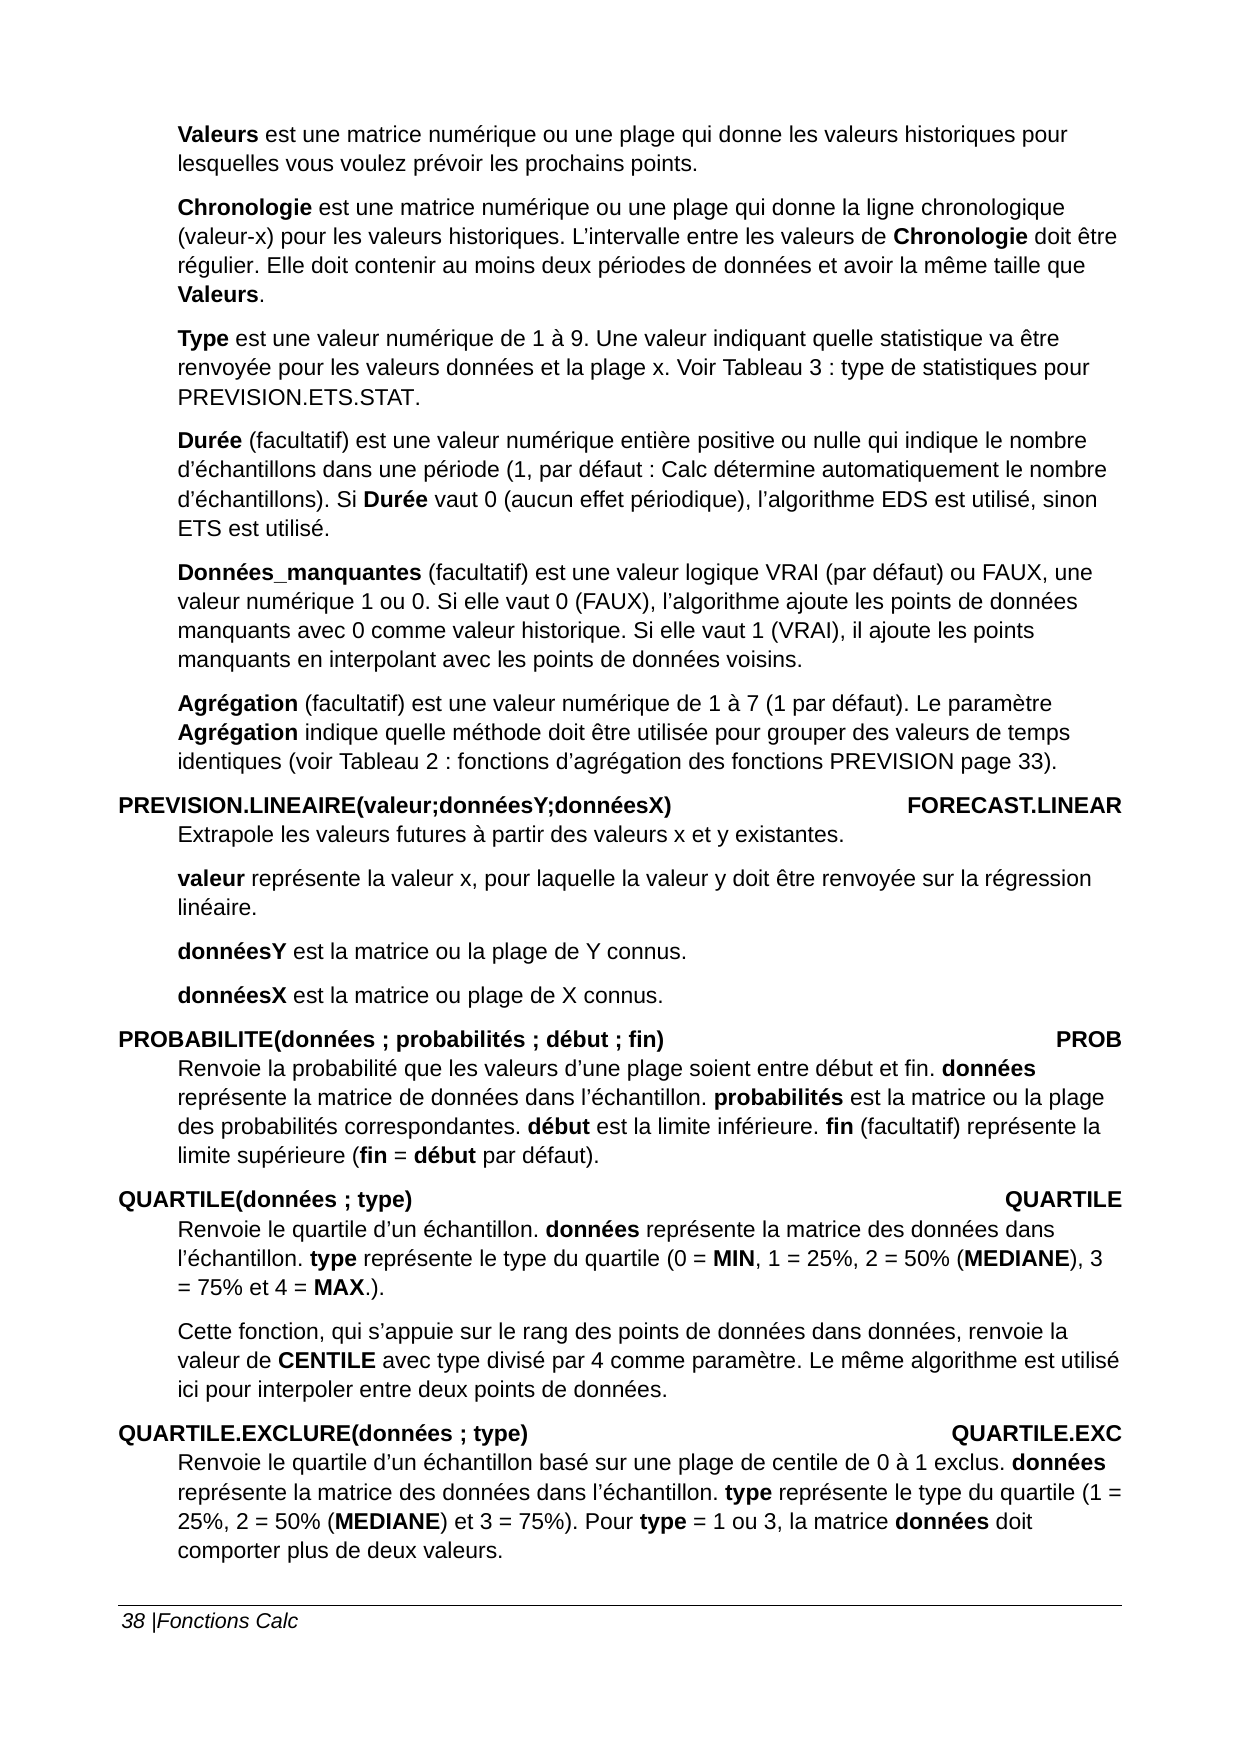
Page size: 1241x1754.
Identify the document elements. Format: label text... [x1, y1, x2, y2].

list donnéesY est la matrice ou la plage de Y connus. [177, 935, 1122, 964]
list Données_manquantes (facultatif) est une valeur logique VRAI (par défaut) ou FAUX, une valeur numérique 1 ou 0. Si elle vaut 0 (FAUX), l’algorithme ajoute les points de données manquants avec 0 comme valeur historique. Si elle vaut 1 (VRAI), il ajoute les points manquants en interpolant avec les points de données voisins. [177, 556, 1122, 672]
text QUARTILE(données ; type) QUARTILE [118, 1183, 1122, 1213]
list Valeurs est une matrice numérique ou une plage qui donne les valeurs historiques pour lesquelles vous voulez prévoir les prochains points. [177, 118, 1122, 176]
list Renvoie la probabilité que les valeurs d’une plage soient entre début et fin. données représente la matrice de données dans l’échantillon. probabilités est la matrice ou la plage des probabilités correspondantes. début est la limite inférieure. fin (facultatif) représente la limite supérieure (fin = début par défaut). [177, 1052, 1122, 1169]
list Renvoie le quartile d’un échantillon. données représente la matrice des données dans l’échantillon. type représente le type du quartile (0 = MIN, 1 = 25%, 2 = 50% (MEDIANE), 3 = 75% et 4 = MAX.). [177, 1213, 1122, 1300]
text PROBABILITE(données ; probabilités ; début ; fin) PROB [118, 1023, 1122, 1052]
text PREVISION.LINEAIRE(valeur;donnéesY;donnéesX) FORECAST.LINEAR [118, 789, 1122, 818]
list Cette fonction, qui s’appuie sur le rang des points de données dans données, renvoie la valeur de CENTILE avec type divisé par 4 comme paramètre. Le même algorithme est utilisé ici pour interpoler entre deux points de données. [177, 1315, 1122, 1402]
list Extrapole les valeurs futures à partir des valeurs x et y existantes. [177, 818, 1122, 848]
list valeur représente la valeur x, pour laquelle la valeur y doit être renvoyée sur la régression linéaire. [177, 862, 1122, 921]
list Agrégation (facultatif) est une valeur numérique de 1 à 7 (1 par défaut). Le paramètre Agrégation indique quelle méthode doit être utilisée pour grouper des valeurs de temps identiques (voir Tableau 2 : fonctions d’agrégation des fonctions PREVISION page 33). [177, 687, 1122, 774]
list Renvoie le quartile d’un échantillon basé sur une plage de centile de 0 à 1 exclus. données représente la matrice des données dans l’échantillon. type représente le type du quartile (1 = 25%, 2 = 50% (MEDIANE) et 3 = 75%). Pour type = 1 ou 3, la matrice données doit comporter plus de deux valeurs. [177, 1446, 1122, 1563]
list Chronologie est une matrice numérique ou une plage qui donne la ligne chronologique (valeur-x) pour les valeurs historiques. L’intervalle entre les valeurs de Chronologie doit être régulier. Elle doit contenir au moins deux périodes de données et avoir la même taille que Valeurs. [177, 191, 1122, 308]
list donnéesX est la matrice ou plage de X connus. [177, 979, 1122, 1008]
list Type est une valeur numérique de 1 à 9. Une valeur indiquant quelle statistique va être renvoyée pour les valeurs données et la plage x. Voir Tableau 3 : type de statistiques pour PREVISION.ETS.STAT. [177, 322, 1122, 410]
text QUARTILE.EXCLURE(données ; type) QUARTILE.EXC [118, 1417, 1122, 1446]
list Durée (facultatif) est une valeur numérique entière positive ou nulle qui indique le nombre d’échantillons dans une période (1, par défaut : Calc détermine automatiquement le nombre d’échantillons). Si Durée vaut 0 (aucun effet périodique), l’algorithme EDS est utilisé, sinon ETS est utilisé. [177, 424, 1122, 541]
